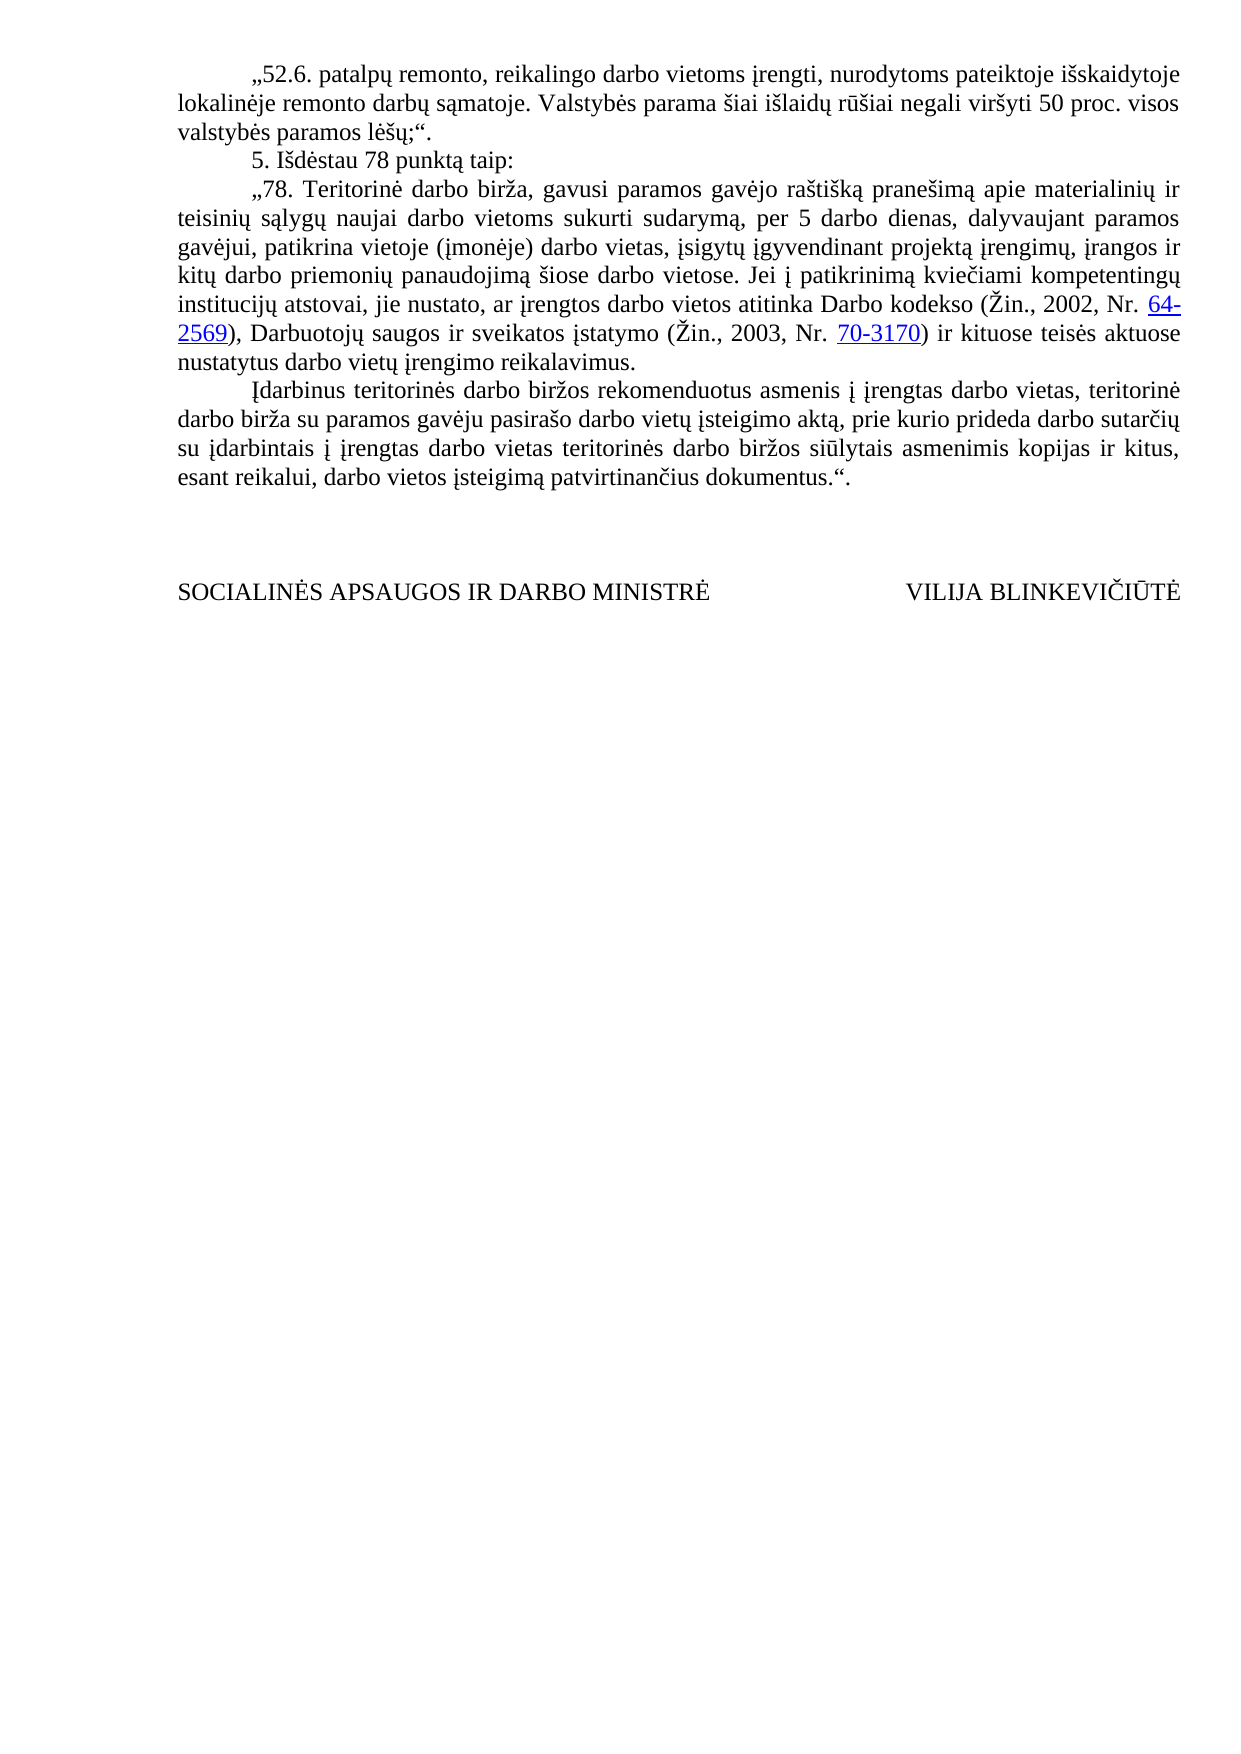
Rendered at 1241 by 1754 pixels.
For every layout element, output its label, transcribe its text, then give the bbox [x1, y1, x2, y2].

text „52.6. patalpų remonto, reikalingo darbo vietoms įrengti, nurodytoms pateiktoje išskaidytoje lokalinėje remonto darbų sąmatoje. Valstybės parama šiai išlaidų rūšiai negali viršyti 50 proc. visos valstybės paramos lėšų;“. [177, 59, 1181, 145]
text 5. Išdėstau 78 punktą taip: [177, 145, 1181, 174]
text Įdarbinus teritorinės darbo biržos rekomenduotus asmenis į įrengtas darbo vietas, teritorinė darbo birža su paramos gavėju pasirašo darbo vietų įsteigimo aktą, prie kurio prideda darbo sutarčių su įdarbintais į įrengtas darbo vietas teritorinės darbo biržos siūlytais asmenimis kopijas ir kitus, esant reikalui, darbo vietos įsteigimą patvirtinančius dokumentus.“. [177, 375, 1181, 490]
text „78. Teritorinė darbo birža, gavusi paramos gavėjo raštišką pranešimą apie materialinių ir teisinių sąlygų naujai darbo vietoms sukurti sudarymą, per 5 darbo dienas, dalyvaujant paramos gavėjui, patikrina vietoje (įmonėje) darbo vietas, įsigytų įgyvendinant projektą įrengimų, įrangos ir kitų darbo priemonių panaudojimą šiose darbo vietose. Jei į patikrinimą kviečiami kompetentingų institucijų atstovai, jie nustato, ar įrengtos darbo vietos atitinka Darbo kodekso (Žin., 2002, Nr. 64-2569), Darbuotojų saugos ir sveikatos įstatymo (Žin., 2003, Nr. 70-3170) ir kituose teisės aktuose nustatytus darbo vietų įrengimo reikalavimus. [177, 174, 1181, 375]
text SOCIALINĖS APSAUGOS IR DARBO MINISTRĖ VILIJA BLINKEVIČIŪTĖ [177, 577, 1181, 605]
